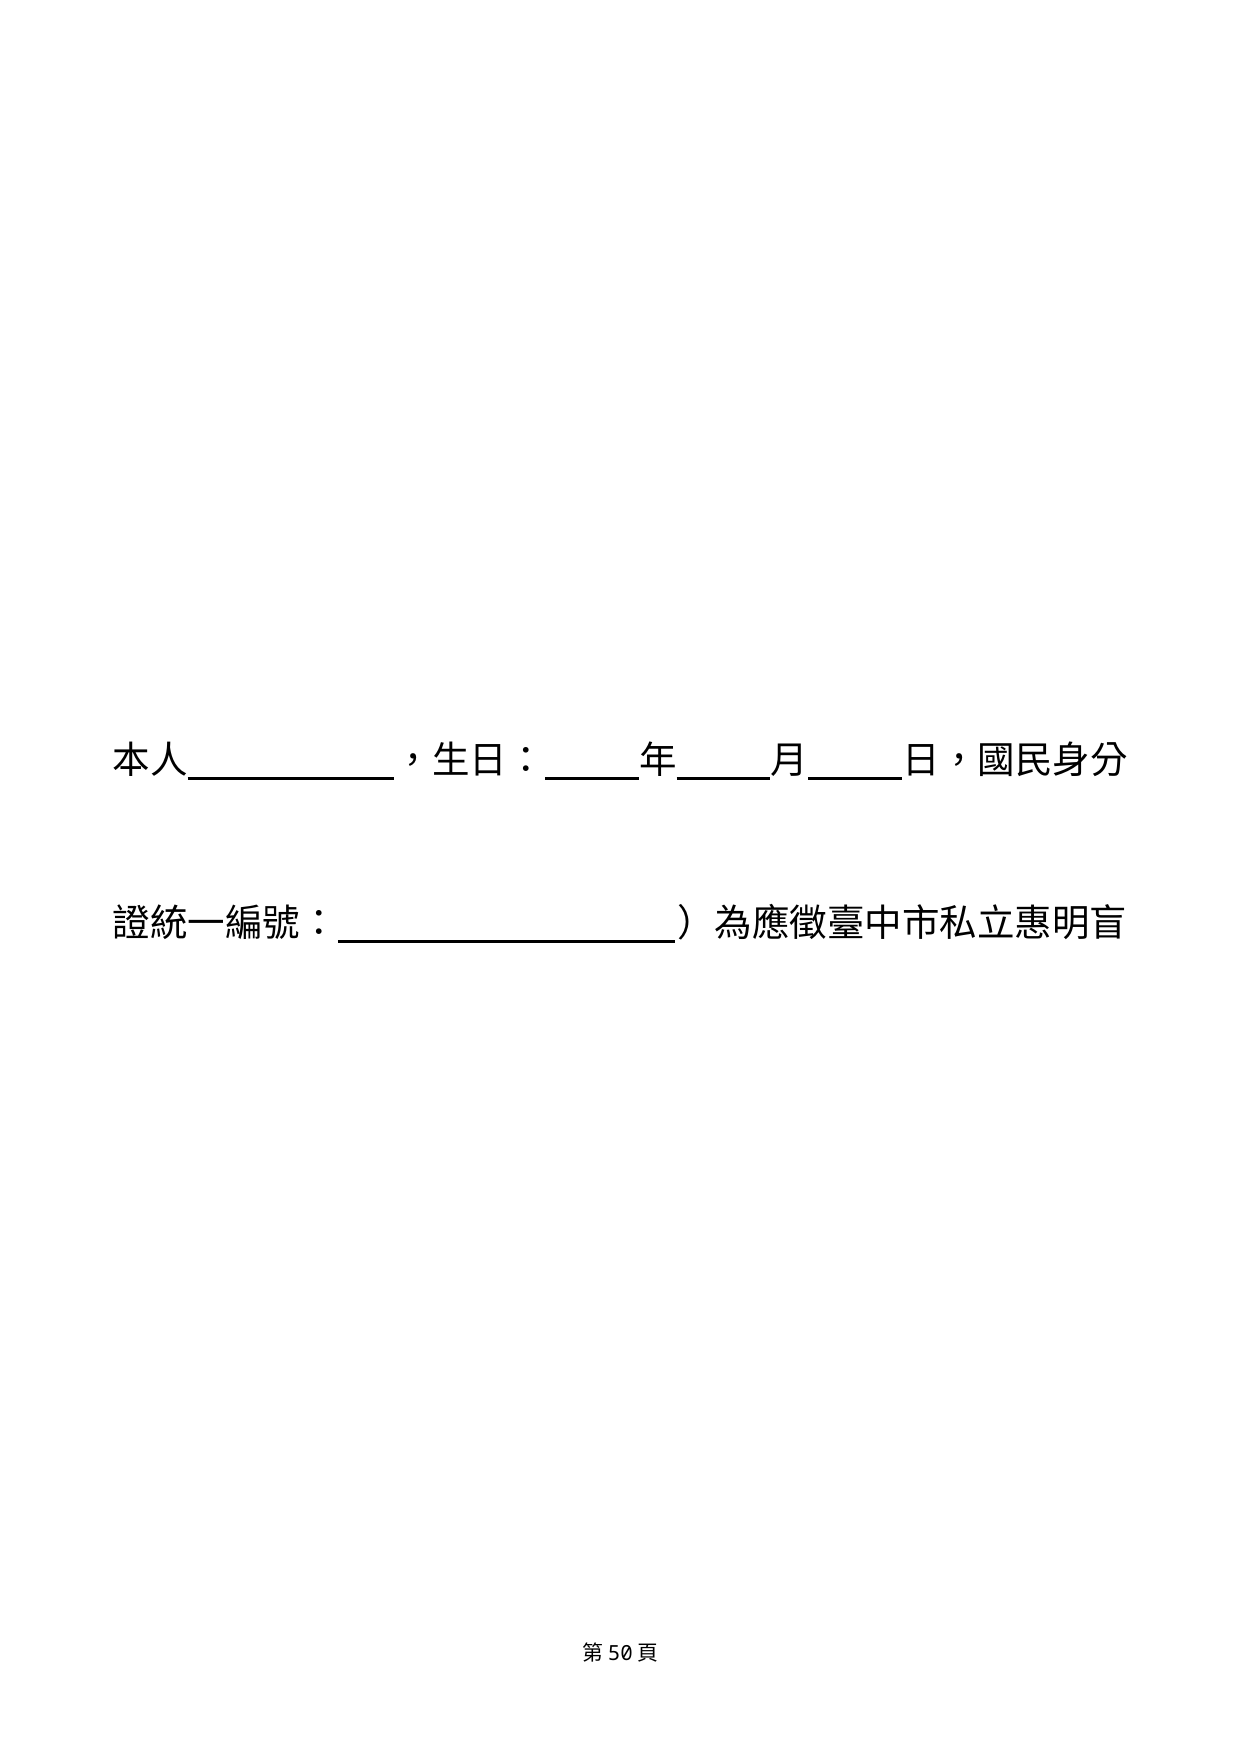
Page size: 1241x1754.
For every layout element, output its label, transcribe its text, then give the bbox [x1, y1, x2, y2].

text 本人 ，生日： 年 月 日，國民身分證統一編號： ）為應徵臺中市私立惠明盲 [112, 730, 1128, 947]
